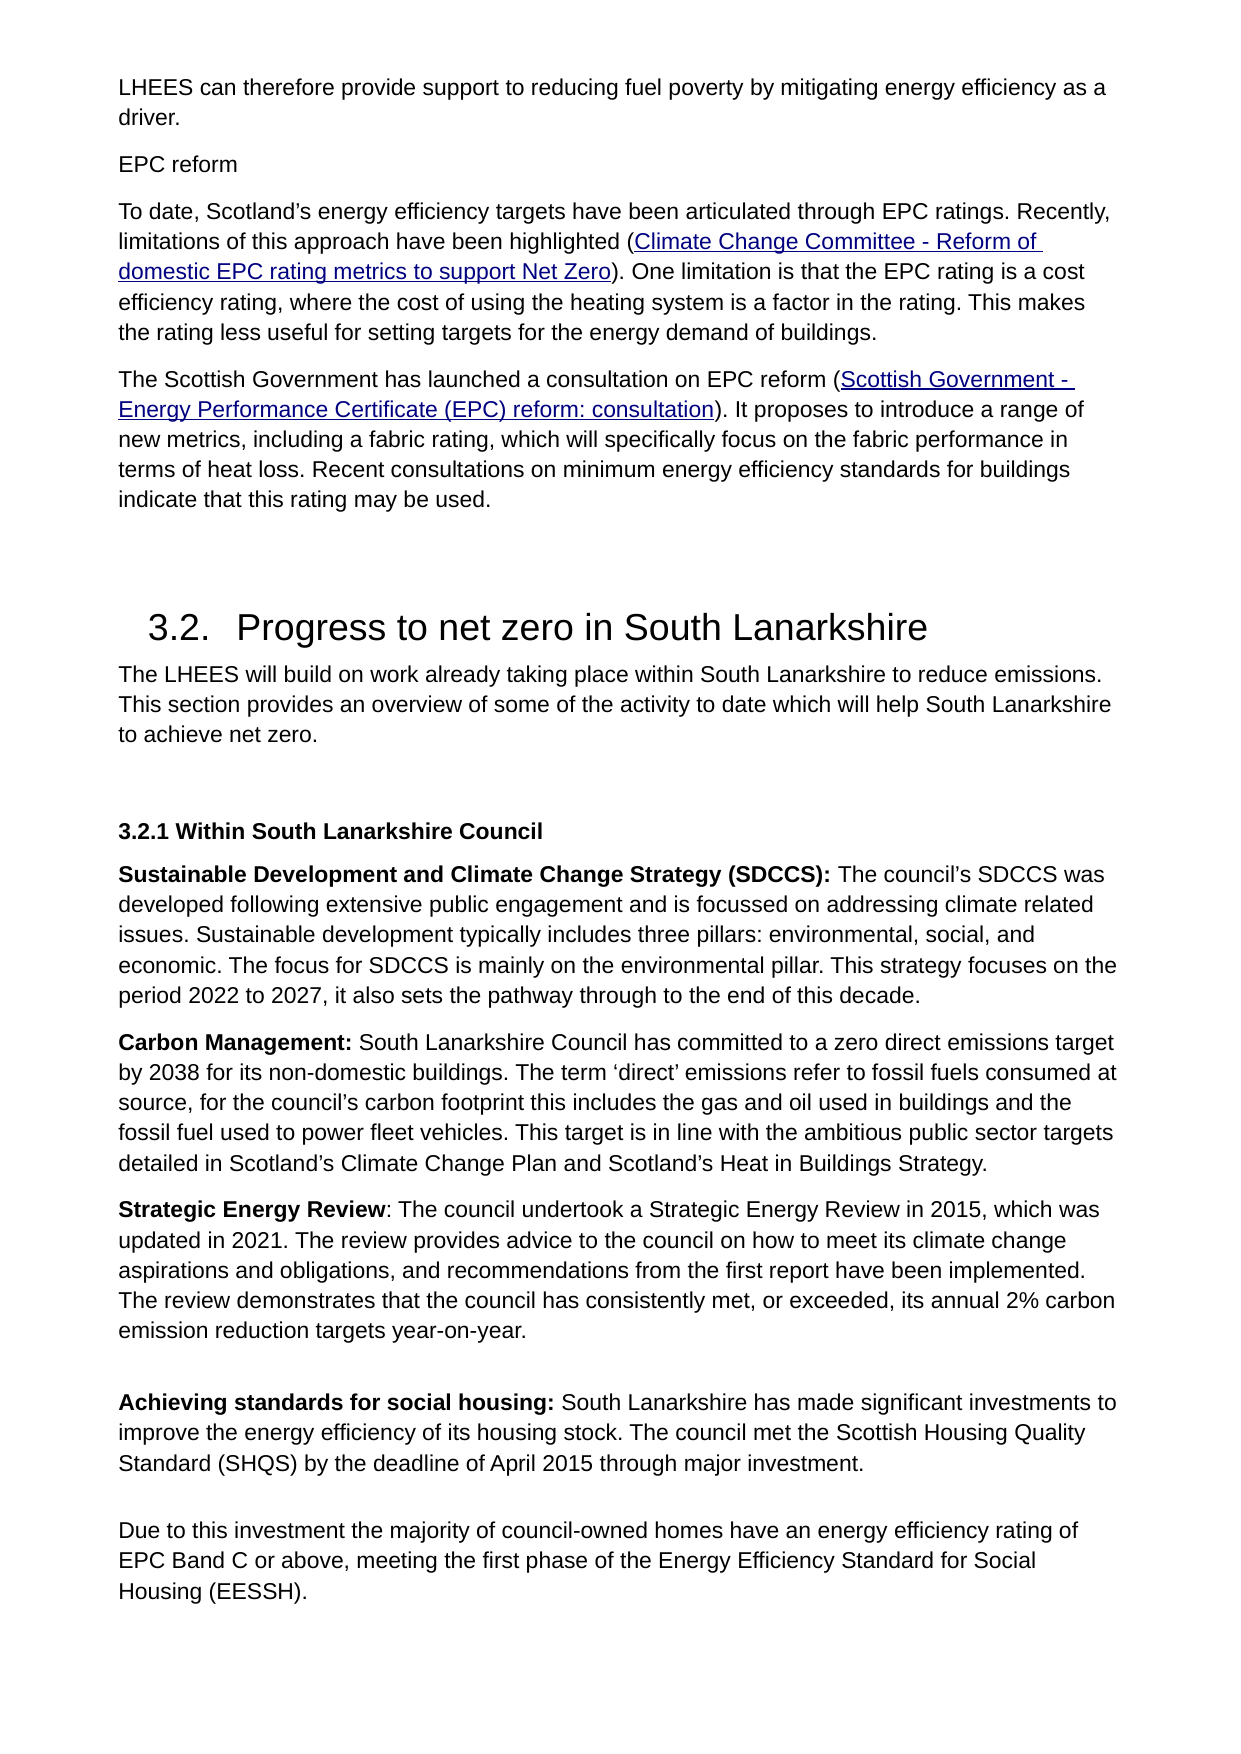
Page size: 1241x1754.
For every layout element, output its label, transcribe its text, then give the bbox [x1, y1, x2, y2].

subtitle 3.2.1 Within South Lanarkshire Council [118, 818, 1122, 844]
text Sustainable Development and Climate Change Strategy (SDCCS): The council’s SDCCS was developed following extensive public engagement and is focussed on addressing climate related issues. Sustainable development typically includes three pillars: environmental, social, and economic. The focus for SDCCS is mainly on the environmental pillar. This strategy focuses on the period 2022 to 2027, it also sets the pathway through to the end of this decade. [118, 861, 1122, 1008]
text The Scottish Government has launched a consultation on EPC reform (Scottish Government - Energy Performance Certificate (EPC) reform: consultation). It proposes to introduce a range of new metrics, including a fabric rating, which will specifically focus on the fabric performance in terms of heat loss. Recent consultations on minimum energy efficiency standards for buildings indicate that this rating may be used. [118, 366, 1122, 513]
text To date, Scotland’s energy efficiency targets have been articulated through EPC ratings. Recently, limitations of this approach have been highlighted (Climate Change Committee - Reform of domestic EPC rating metrics to support Net Zero). One limitation is that the EPC rating is a cost efficiency rating, where the cost of using the heating system is a factor in the rating. This makes the rating less useful for setting targets for the energy demand of buildings. [118, 198, 1122, 345]
text The LHEES will build on work already taking place within South Lanarkshire to reduce emissions. This section provides an overview of some of the activity to date which will help South Lanarkshire to achieve net zero. [118, 661, 1122, 748]
text Due to this investment the majority of council-owned homes have an energy efficiency rating of EPC Band C or above, meeting the first phase of the Energy Efficiency Standard for Social Housing (EESSH). [118, 1517, 1122, 1604]
text EPC reform [118, 151, 1122, 177]
text Carbon Management: South Lanarkshire Council has committed to a zero direct emissions target by 2038 for its non-domestic buildings. The term ‘direct’ emissions refer to fossil fuels consumed at source, for the council’s carbon footprint this includes the gas and oil used in buildings and the fossil fuel used to power fleet vehicles. This target is in line with the ambitious public sector targets detailed in Scotland’s Climate Change Plan and Scotland’s Heat in Buildings Strategy. [118, 1029, 1122, 1176]
text Achieving standards for social housing: South Lanarkshire has made significant investments to improve the energy efficiency of its housing stock. The council met the Scottish Housing Quality Standard (SHQS) by the deadline of April 2015 through major investment. [118, 1389, 1122, 1476]
subtitle Progress to net zero in South Lanarkshire [148, 605, 1122, 648]
text LHEES can therefore provide support to reducing fuel poverty by mitigating energy efficiency as a driver. [118, 74, 1122, 130]
text Strategic Energy Review: The council undertook a Strategic Energy Review in 2015, which was updated in 2021. The review provides advice to the council on how to meet its climate change aspirations and obligations, and recommendations from the first report have been implemented. The review demonstrates that the council has consistently met, or exceeded, its annual 2% carbon emission reduction targets year-on-year. [118, 1196, 1122, 1343]
